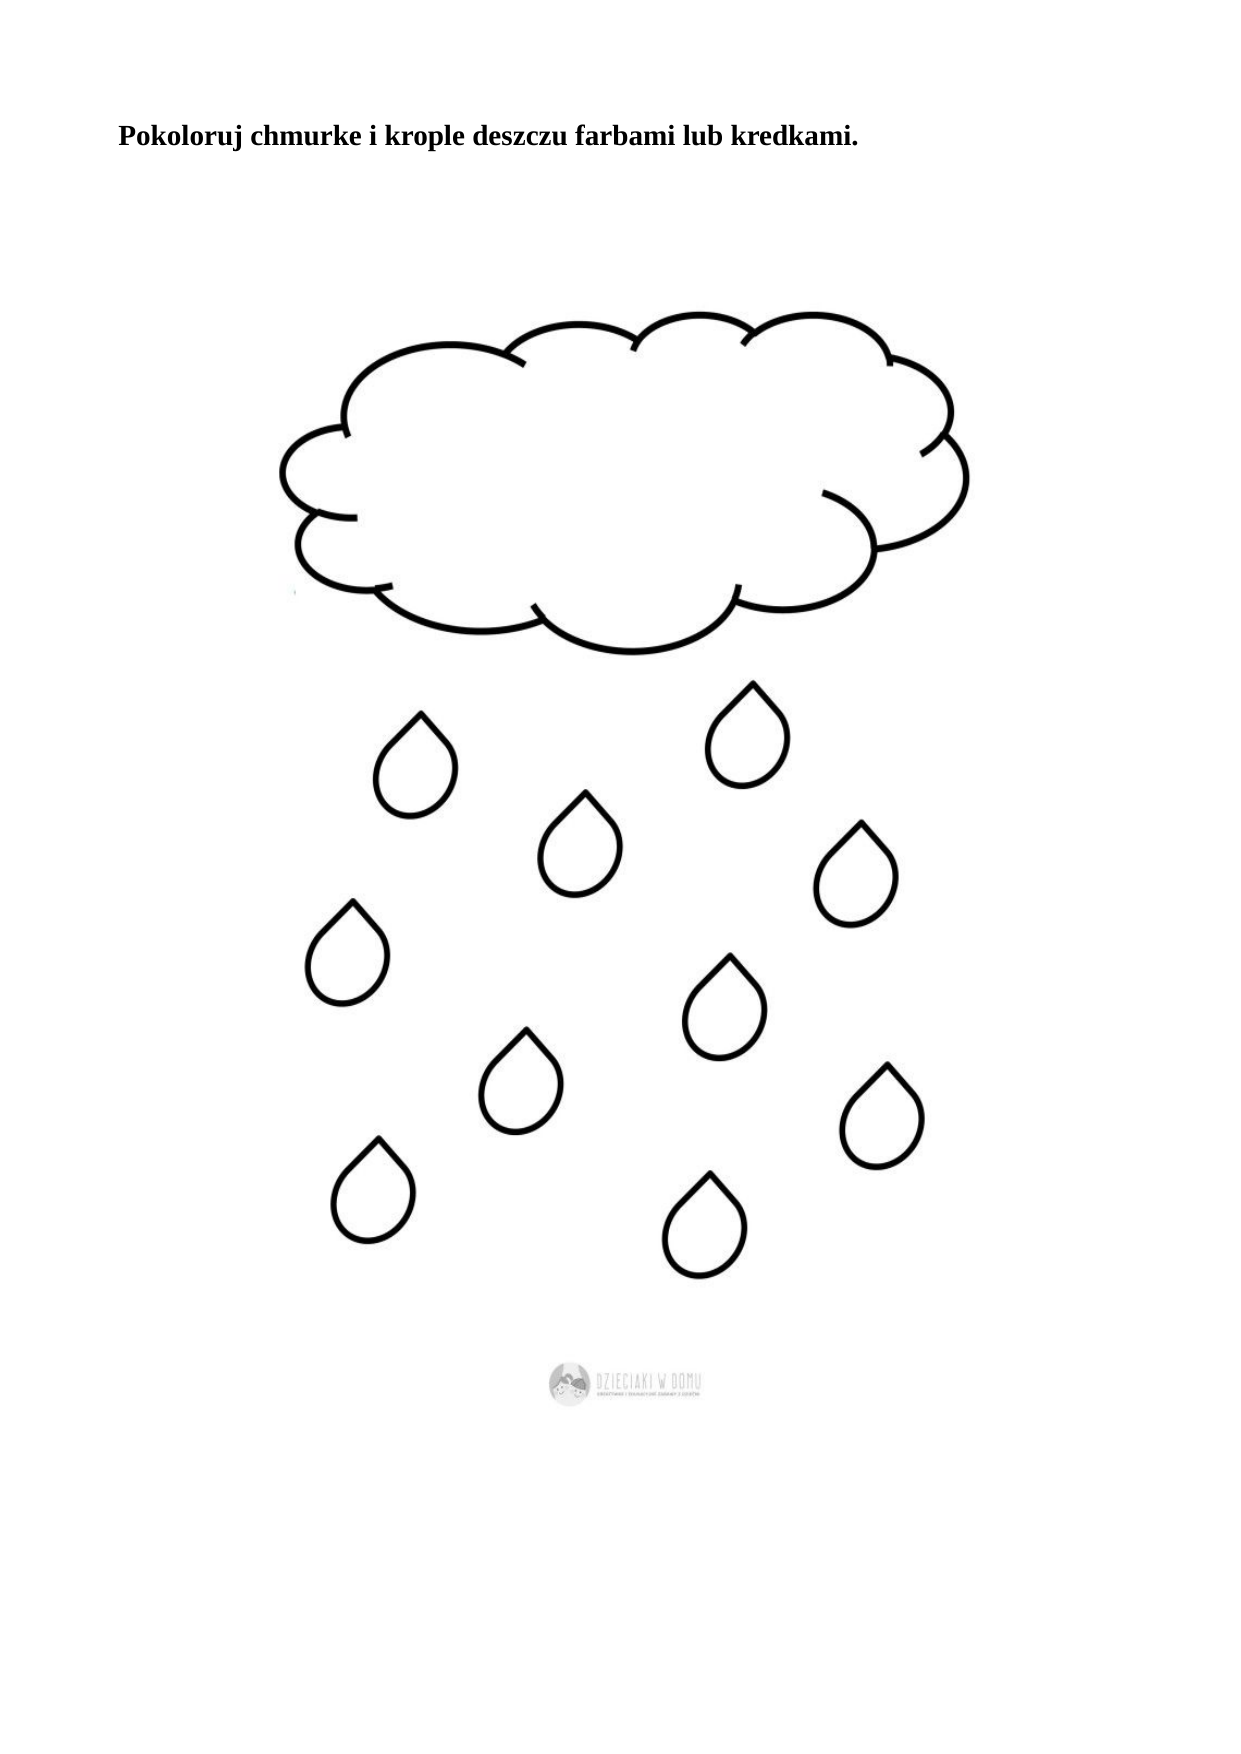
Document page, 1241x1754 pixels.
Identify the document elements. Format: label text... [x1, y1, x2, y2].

text Pokoloruj chmurke i krople deszczu farbami lub kredkami. [118, 118, 1122, 152]
picture [227, 218, 1014, 1419]
